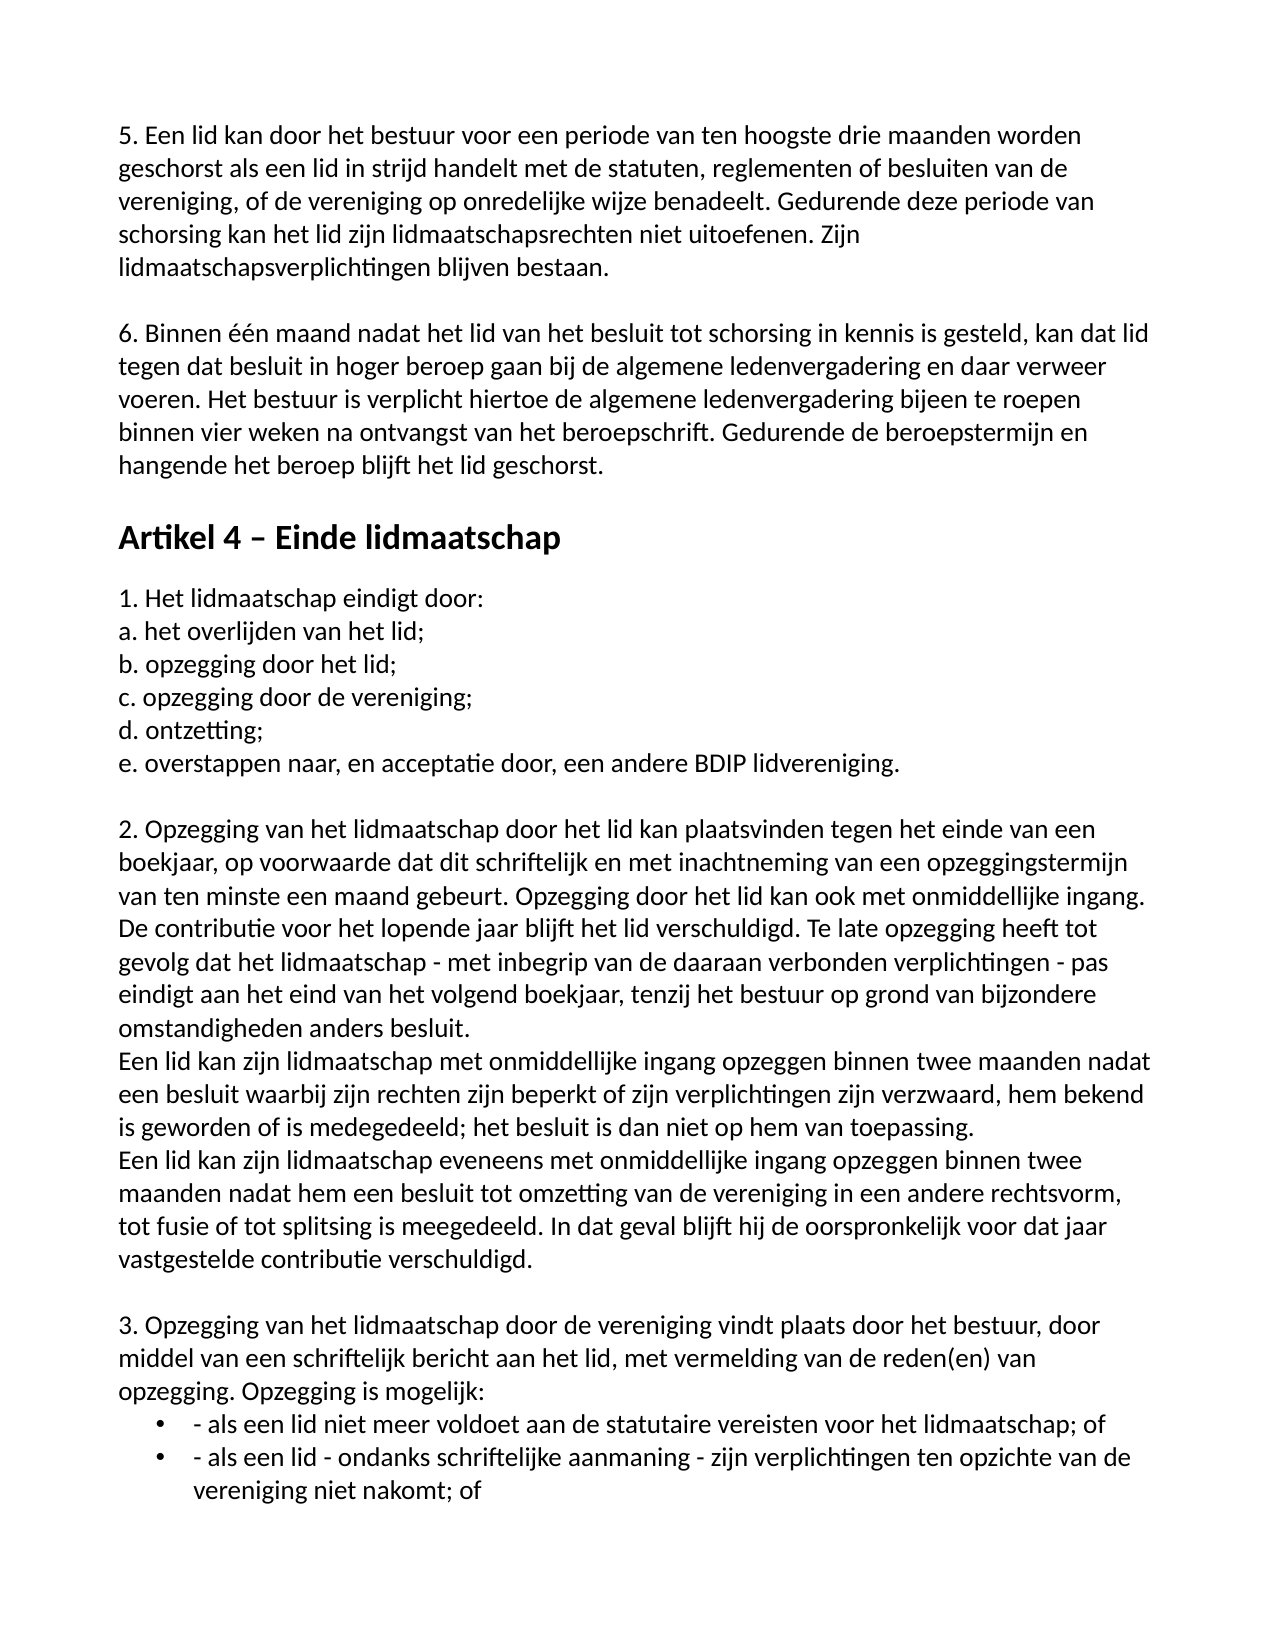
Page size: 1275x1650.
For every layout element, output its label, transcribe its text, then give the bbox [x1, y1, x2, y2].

text 6. Binnen één maand nadat het lid van het besluit tot schorsing in kennis is gesteld, kan dat lid tegen dat besluit in hoger beroep gaan bij de algemene ledenvergadering en daar verweer voeren. Het bestuur is verplicht hiertoe de algemene ledenvergadering bijeen te roepen binnen vier weken na ontvangst van het beroepschrift. Gedurende de beroepstermijn en hangende het beroep blijft het lid geschorst. [118, 316, 1157, 481]
text a. het overlijden van het lid; [118, 614, 1157, 647]
text c. opzegging door de vereniging; [118, 681, 1157, 713]
text d. ontzetting; [118, 713, 1157, 747]
text 5. Een lid kan door het bestuur voor een periode van ten hoogste drie maanden worden geschorst als een lid in strijd handelt met de statuten, reglementen of besluiten van de vereniging, of de vereniging op onredelijke wijze benadeelt. Gedurende deze periode van schorsing kan het lid zijn lidmaatschapsrechten niet uitoefenen. Zijn lidmaatschapsverplichtingen blijven bestaan. [118, 118, 1157, 283]
text 1. Het lidmaatschap eindigt door: [118, 581, 1157, 614]
list - als een lid - ondanks schriftelijke aanmaning - zijn verplichtingen ten opzichte van de vereniging niet nakomt; of [156, 1440, 1157, 1506]
text Een lid kan zijn lidmaatschap met onmiddellijke ingang opzeggen binnen twee maanden nadat een besluit waarbij zijn rechten zijn beperkt of zijn verplichtingen zijn verzwaard, hem bekend is geworden of is medegedeeld; het besluit is dan niet op hem van toepassing. [118, 1044, 1157, 1143]
text Een lid kan zijn lidmaatschap eveneens met onmiddellijke ingang opzeggen binnen twee maanden nadat hem een besluit tot omzetting van de vereniging in een andere rechtsvorm, tot fusie of tot splitsing is meegedeeld. In dat geval blijft hij de oorspronkelijk voor dat jaar vastgestelde contributie verschuldigd. [118, 1143, 1157, 1275]
subtitle Artikel 4 – Einde lidmaatschap [118, 517, 1157, 558]
text 2. Opzegging van het lidmaatschap door het lid kan plaatsvinden tegen het einde van een boekjaar, op voorwaarde dat dit schriftelijk en met inachtneming van een opzeggingstermijn van ten minste een maand gebeurt. Opzegging door het lid kan ook met onmiddellijke ingang. De contributie voor het lopende jaar blijft het lid verschuldigd. Te late opzegging heeft tot gevolg dat het lidmaatschap - met inbegrip van de daaraan verbonden verplichtingen - pas eindigt aan het eind van het volgend boekjaar, tenzij het bestuur op grond van bijzondere omstandigheden anders besluit. [118, 813, 1157, 1044]
text b. opzegging door het lid; [118, 647, 1157, 681]
text 3. Opzegging van het lidmaatschap door de vereniging vindt plaats door het bestuur, door middel van een schriftelijk bericht aan het lid, met vermelding van de reden(en) van opzegging. Opzegging is mogelijk: [118, 1308, 1157, 1407]
text e. overstappen naar, en acceptatie door, een andere BDIP lidvereniging. [118, 747, 1157, 779]
list - als een lid niet meer voldoet aan de statutaire vereisten voor het lidmaatschap; of [156, 1407, 1157, 1440]
